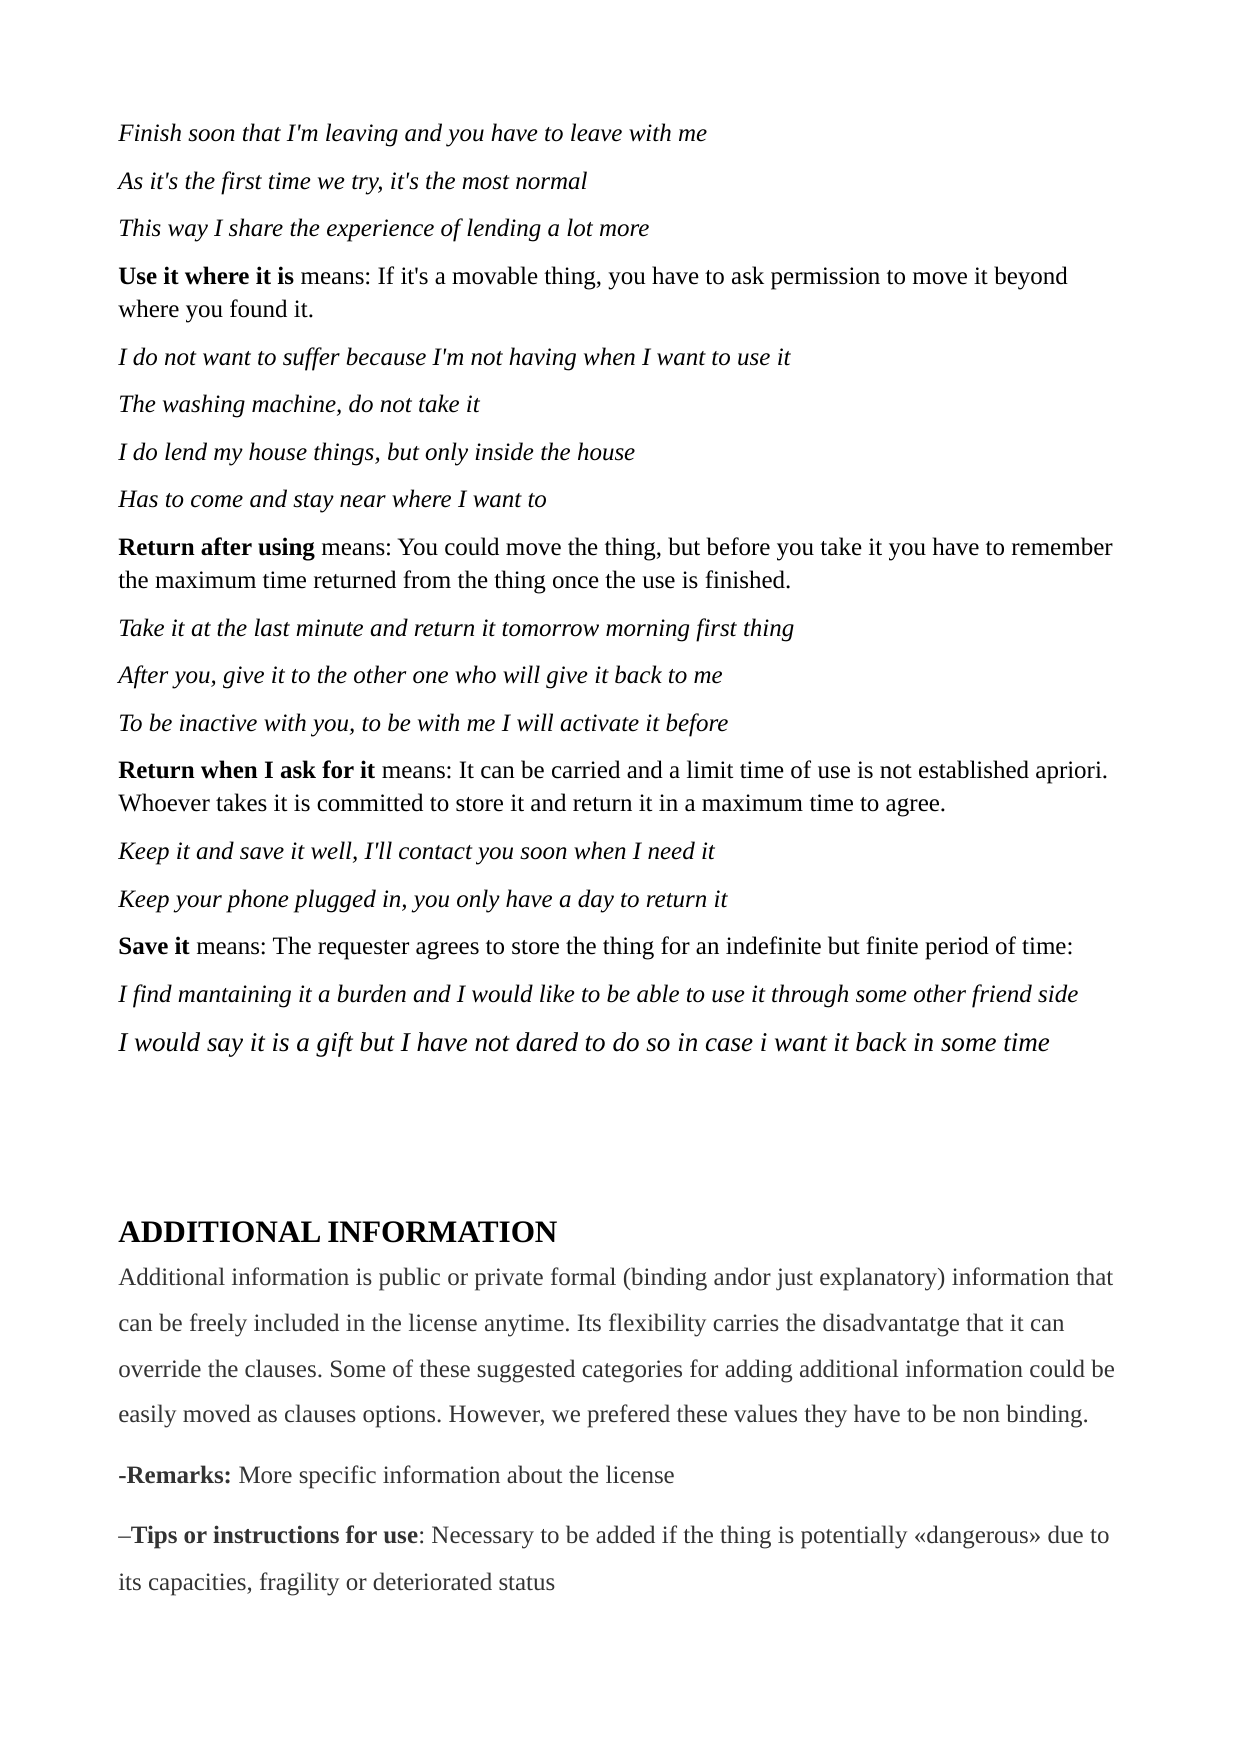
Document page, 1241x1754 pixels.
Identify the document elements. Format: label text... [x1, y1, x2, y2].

text After you, give it to the other one who will give it back to me [118, 660, 1122, 689]
text Keep it and save it well, I'll contact you soon when I need it [118, 836, 1122, 865]
text Return after using means: You could move the thing, but before you take it you have to remember the maximum time returned from the thing once the use is finished. [118, 532, 1122, 594]
text Return when I ask for it means: It can be carried and a limit time of use is not established apriori. Whoever takes it is committed to store it and return it in a maximum time to agree. [118, 755, 1122, 817]
text The washing machine, do not take it [118, 389, 1122, 418]
text Take it at the last minute and return it tomorrow morning first thing [118, 613, 1122, 641]
text Finish soon that I'm leaving and you have to leave with me [118, 118, 1122, 147]
subtitle ADDITIONAL INFORMATION [118, 1213, 1122, 1249]
text I find mantaining it a burden and I would like to be able to use it through some other friend side [118, 979, 1122, 1008]
text This way I share the experience of lending a lot more [118, 213, 1122, 242]
text Keep your phone plugged in, you only have a day to return it [118, 884, 1122, 912]
text I do not want to suffer because I'm not having when I want to use it [118, 342, 1122, 370]
text I would say it is a gift but I have not dared to do so in case i want it back in some time [118, 1026, 1122, 1058]
text As it's the first time we try, it's the most normal [118, 166, 1122, 194]
text Additional information is public or private formal (binding andor just explanatory) information that can be freely included in the license anytime. Its flexibility carries the disadvantatge that it can override the clauses. Some of these suggested categories for adding additional information could be easily moved as clauses options. However, we prefered these values they have to be non binding. [118, 1262, 1122, 1428]
text -Remarks: More specific information about the license [118, 1460, 1122, 1489]
text –Tips or instructions for use: Necessary to be added if the thing is potentially «dangerous» due to its capacities, fragility or deteriorated status [118, 1521, 1122, 1595]
text To be inactive with you, to be with me I will activate it before [118, 708, 1122, 737]
text I do lend my house things, but only inside the house [118, 437, 1122, 466]
text Has to come and stay near where I want to [118, 484, 1122, 513]
text Save it means: The requester agrees to store the thing for an indefinite but finite period of time: [118, 931, 1122, 960]
text Use it where it is means: If it's a movable thing, you have to ask permission to move it beyond where you found it. [118, 261, 1122, 323]
